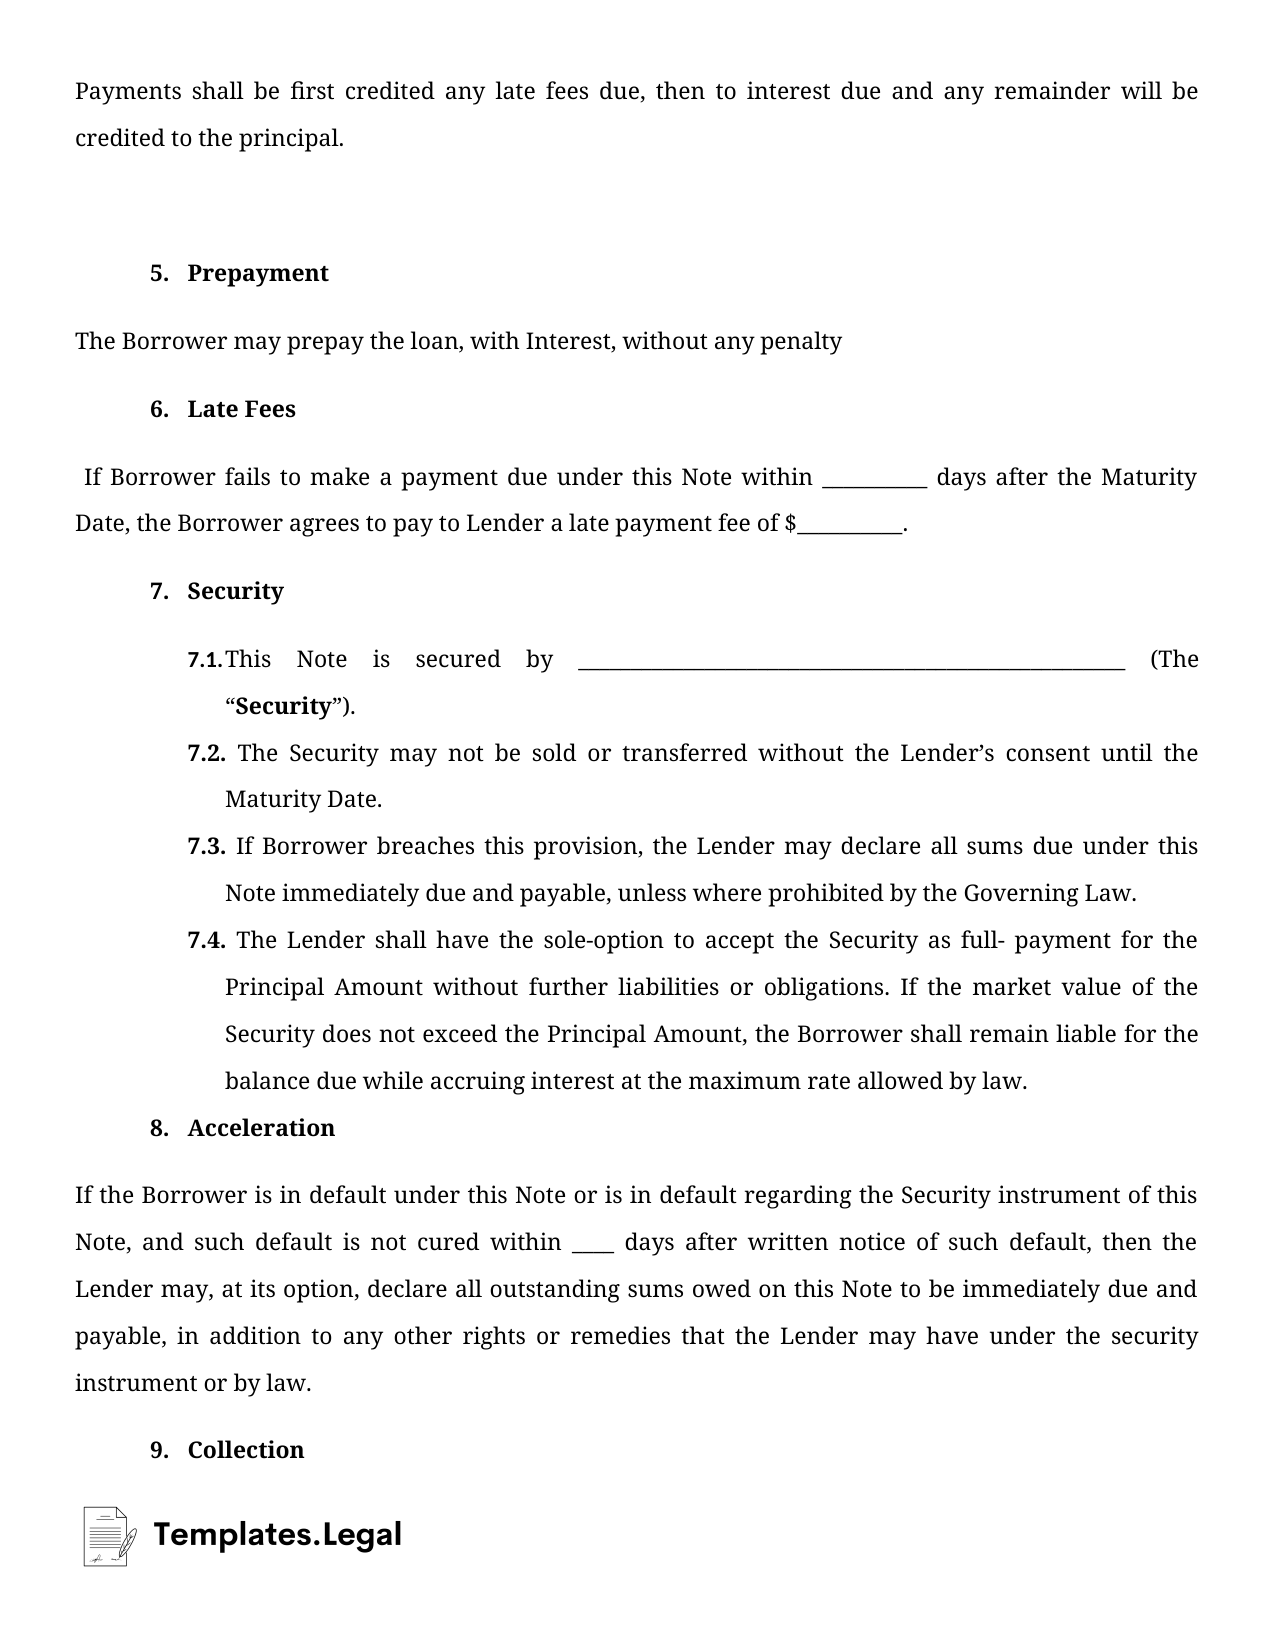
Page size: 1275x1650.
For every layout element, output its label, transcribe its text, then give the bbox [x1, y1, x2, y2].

list Security [150, 575, 1200, 606]
text The Borrower may prepay the loan, with Interest, without any penalty [75, 325, 1200, 356]
list If Borrower breaches this provision, the Lender may declare all sums due under this Note immediately due and payable, unless where prohibited by the Governing Law. [187, 830, 1200, 908]
text Payments shall be first credited any late fees due, then to interest due and any remainder will be credited to the principal. [75, 75, 1200, 153]
list Prepayment [150, 257, 1200, 288]
list The Lender shall have the sole-option to accept the Security as full- payment for the Principal Amount without further liabilities or obligations. If the market value of the Security does not exceed the Principal Amount, the Borrower shall remain liable for the balance due while accruing interest at the maximum rate allowed by law. [187, 924, 1200, 1096]
text If Borrower fails to make a payment due under this Note within __________ days after the Maturity Date, the Borrower agrees to pay to Lender a late payment fee of $__________. [75, 460, 1200, 538]
list Late Fees [150, 393, 1200, 424]
list The Security may not be sold or transferred without the Lender’s consent until the Maturity Date. [187, 736, 1200, 814]
list Acceleration [150, 1111, 1200, 1143]
list Collection [150, 1434, 1200, 1466]
list This Note is secured by ____________________________________________________ (The “Security”). [187, 643, 1200, 721]
text If the Borrower is in default under this Note or is in default regarding the Security instrument of this Note, and such default is not cured within ____ days after written notice of such default, then the Lender may, at its option, declare all outstanding sums owed on this Note to be immediately due and payable, in addition to any other rights or remedies that the Lender may have under the security instrument or by law. [75, 1179, 1200, 1398]
